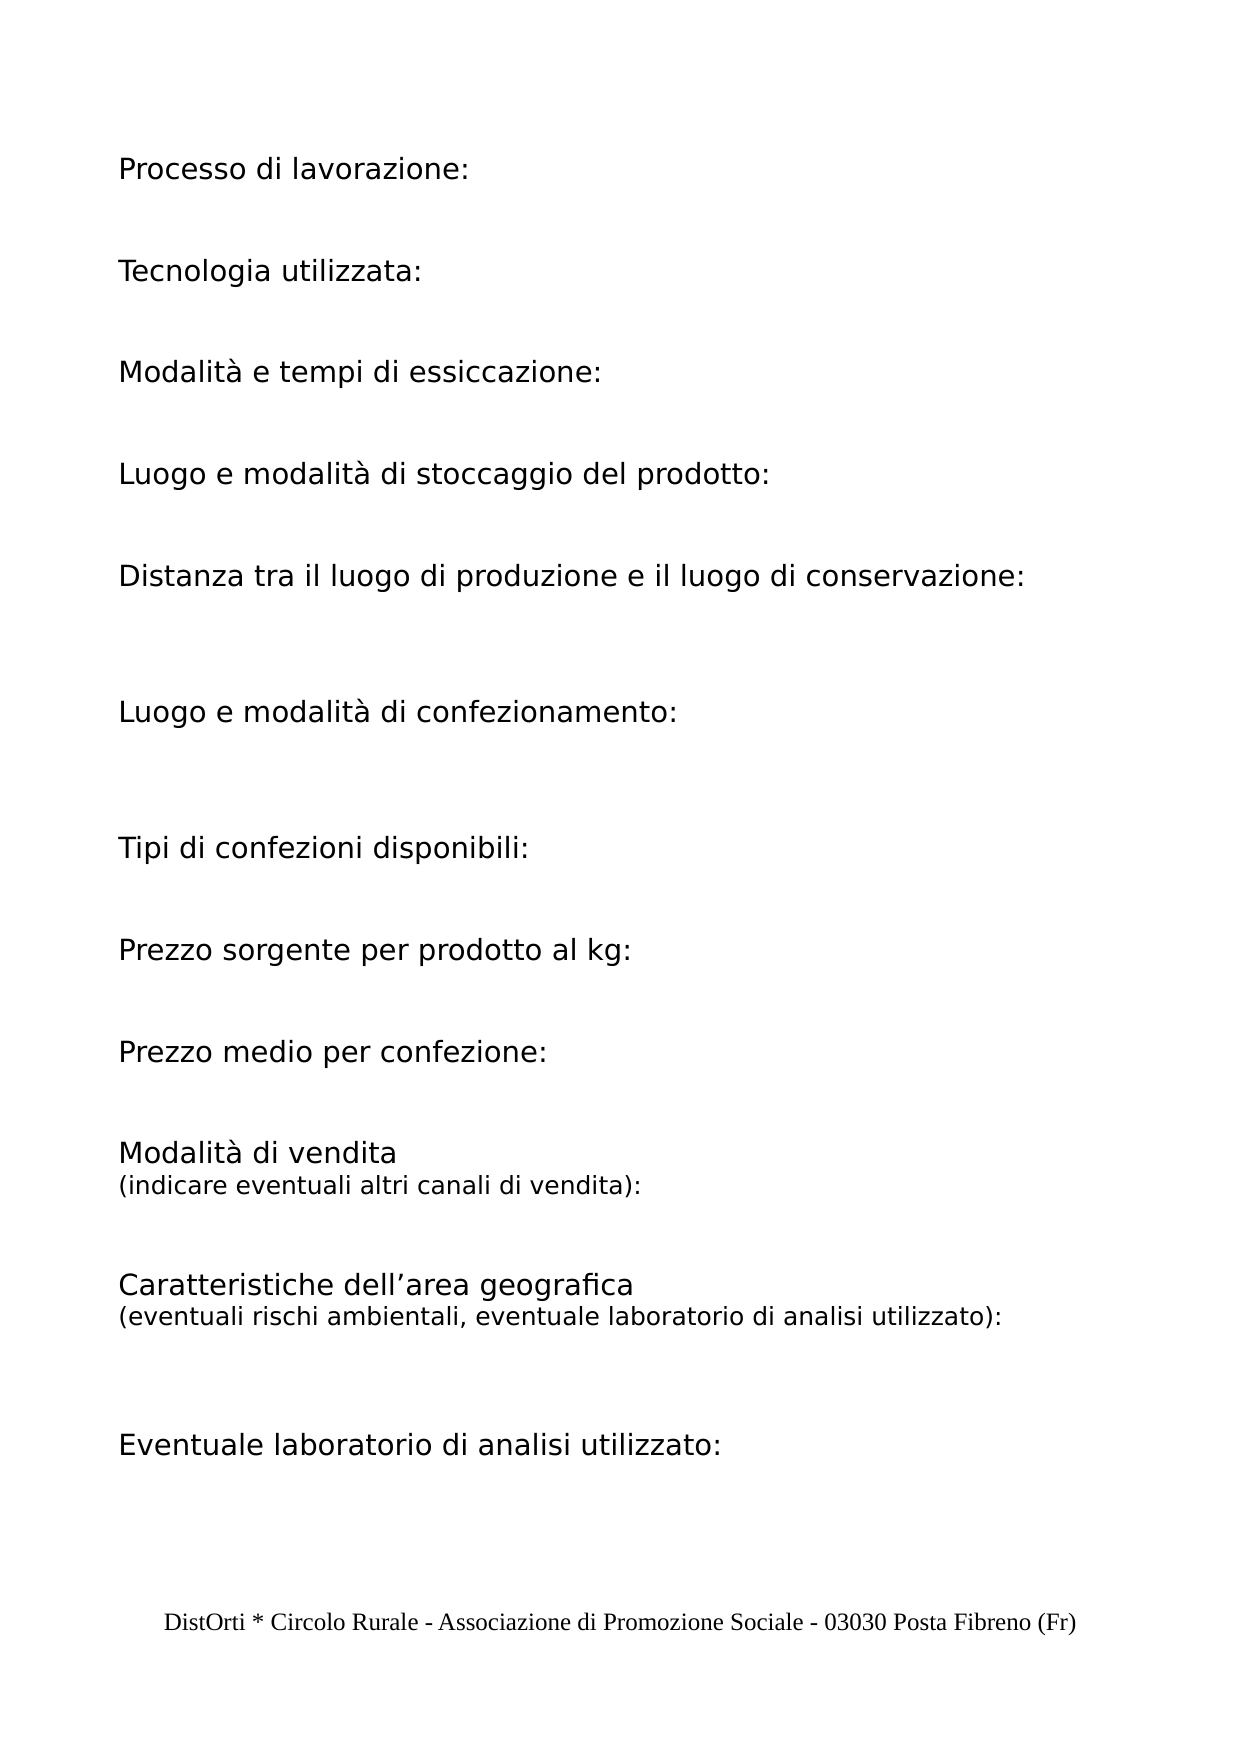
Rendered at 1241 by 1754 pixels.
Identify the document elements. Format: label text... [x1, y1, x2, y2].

text Eventuale laboratorio di analisi utilizzato: [118, 1428, 1122, 1462]
text Modalità e tempi di essiccazione: [118, 356, 1122, 390]
text Modalità di vendita [118, 1137, 1122, 1171]
text Tecnologia utilizzata: [118, 254, 1122, 288]
text Prezzo medio per confezione: [118, 1035, 1122, 1069]
text Distanza tra il luogo di produzione e il luogo di conservazione: [118, 559, 1122, 593]
text (eventuali rischi ambientali, eventuale laboratorio di analisi utilizzato): [118, 1302, 1122, 1331]
text Prezzo sorgente per prodotto al kg: [118, 933, 1122, 967]
text Processo di lavorazione: [118, 152, 1122, 186]
text Tipi di confezioni disponibili: [118, 831, 1122, 865]
text (indicare eventuali altri canali di vendita): [118, 1171, 1122, 1200]
text Luogo e modalità di confezionamento: [118, 695, 1122, 729]
text Caratteristiche dell’area geografica [118, 1268, 1122, 1302]
text Luogo e modalità di stoccaggio del prodotto: [118, 458, 1122, 492]
